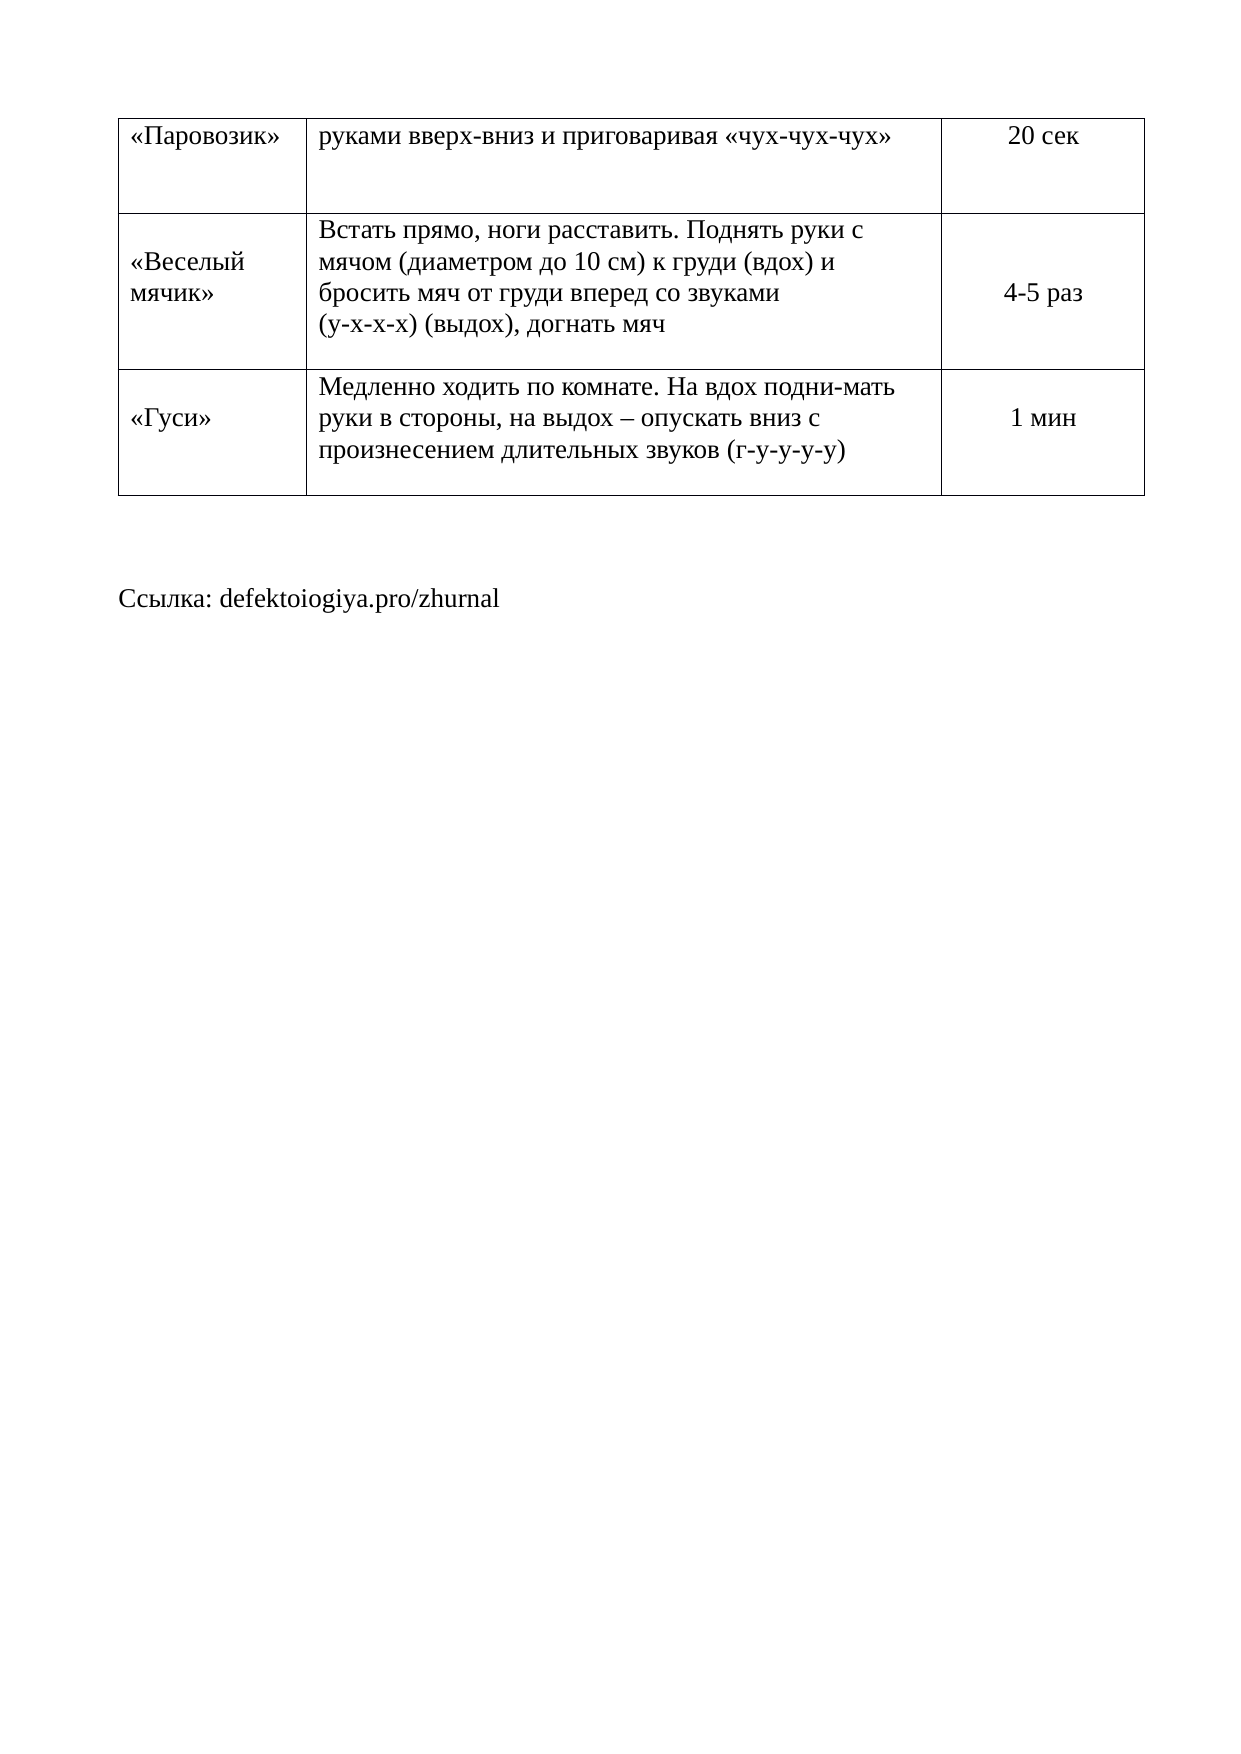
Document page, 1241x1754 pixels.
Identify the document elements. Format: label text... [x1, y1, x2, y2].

text Ссылка: defektoiogiya.pro/zhurnal [118, 582, 1122, 613]
table_cell 4-5 раз [942, 214, 1144, 369]
table_cell «Паровозик» [119, 119, 306, 213]
table_cell «Гуси» [119, 370, 306, 495]
table_cell Встать прямо, ноги расставить. Поднять руки с мячом (диаметром до 10 см) к груди (вдох) и бросить мяч от груди вперед со звуками (у-х-х-х) (выдох), догнать мяч [307, 214, 941, 369]
table_cell руками вверх-вниз и приговаривая «чух-чух-чух» [307, 119, 941, 213]
table_cell 20 сек [942, 119, 1144, 213]
table_cell «Веселый мячик» [119, 214, 306, 369]
table_cell 1 мин [942, 370, 1144, 495]
table_cell Медленно ходить по комнате. На вдох подни-мать руки в стороны, на выдох – опускать вниз с произнесением длительных звуков (г-у-у-у-у) [307, 370, 941, 495]
